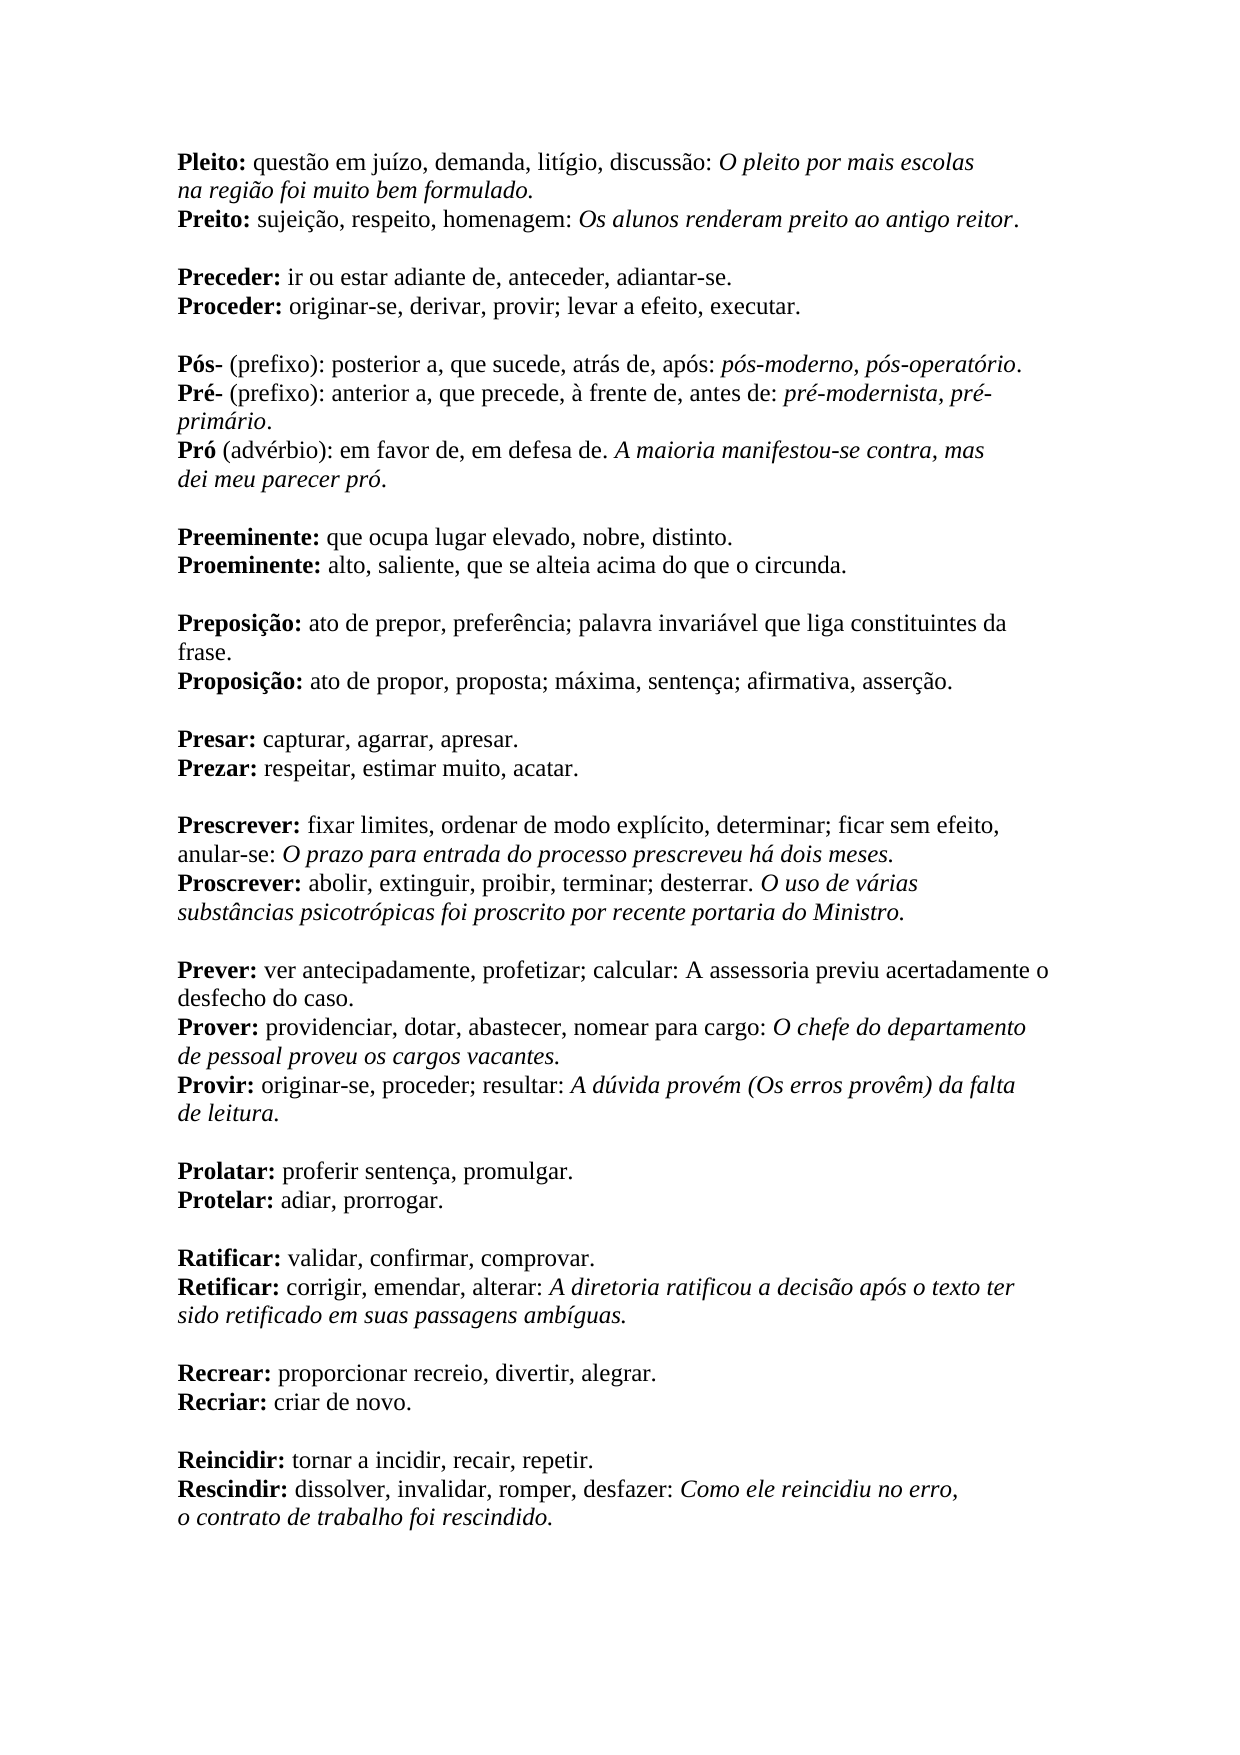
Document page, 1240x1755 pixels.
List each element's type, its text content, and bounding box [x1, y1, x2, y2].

text Retificar: corrigir, emendar, alterar: A diretoria ratificou a decisão após o texto ter sido retificado em suas passagens ambíguas. [177, 1272, 1064, 1329]
text Prezar: respeitar, estimar muito, acatar. [177, 753, 1221, 781]
text Preceder: ir ou estar adiante de, anteceder, adiantar-se. [177, 262, 1221, 291]
text Ratificar: validar, confirmar, comprovar. [177, 1243, 1221, 1272]
text Proposição: ato de propor, proposta; máxima, sentença; afirmativa, asserção. [177, 666, 1221, 695]
text Prever: ver antecipadamente, profetizar; calcular: A assessoria previu acertadamente o desfecho do caso. [177, 955, 1051, 1012]
text Presar: capturar, agarrar, apresar. [177, 724, 1221, 753]
text Preposição: ato de prepor, preferência; palavra invariável que liga constituintes da frase. [177, 608, 1009, 666]
text Recrear: proporcionar recreio, divertir, alegrar. [177, 1358, 1221, 1387]
text Pós- (prefixo): posterior a, que sucede, atrás de, após: pós-moderno, pós-operatório. Pré- (prefixo): anterior a, que precede, à frente de, antes de: pré-modernista, pré- primário. [177, 349, 1022, 435]
text Pleito: questão em juízo, demanda, litígio, discussão: O pleito por mais escolas na região foi muito bem formulado. [177, 147, 1007, 204]
text Prescrever: fixar limites, ordenar de modo explícito, determinar; ficar sem efeito, anular-se: O prazo para entrada do processo prescreveu há dois meses. [177, 810, 1000, 868]
text Reincidir: tornar a incidir, recair, repetir. [177, 1445, 1221, 1474]
text Proscrever: abolir, extinguir, proibir, terminar; desterrar. O uso de várias substâncias psicotrópicas foi proscrito por recente portaria do Ministro. [177, 868, 1043, 925]
text Pró (advérbio): em favor de, em defesa de. A maioria manifestou-se contra, mas dei meu parecer pró. [177, 435, 1023, 493]
text Provir: originar-se, proceder; resultar: A dúvida provém (Os erros provêm) da falta de leitura. [177, 1070, 1048, 1127]
text Prolatar: proferir sentença, promulgar. [177, 1156, 1221, 1185]
text Proeminente: alto, saliente, que se alteia acima do que o circunda. [177, 550, 1221, 579]
text Rescindir: dissolver, invalidar, romper, desfazer: Como ele reincidiu no erro, o contrato de trabalho foi rescindido. [177, 1474, 979, 1531]
text Proceder: originar-se, derivar, provir; levar a efeito, executar. [177, 291, 1221, 320]
text Prover: providenciar, dotar, abastecer, nomear para cargo: O chefe do departamento de pessoal proveu os cargos vacantes. [177, 1012, 1058, 1070]
text Preeminente: que ocupa lugar elevado, nobre, distinto. [177, 522, 1221, 550]
text Protelar: adiar, prorrogar. [177, 1185, 1221, 1214]
text Recriar: criar de novo. [177, 1387, 1221, 1416]
text Preito: sujeição, respeito, homenagem: Os alunos renderam preito ao antigo reitor. [177, 204, 1221, 233]
